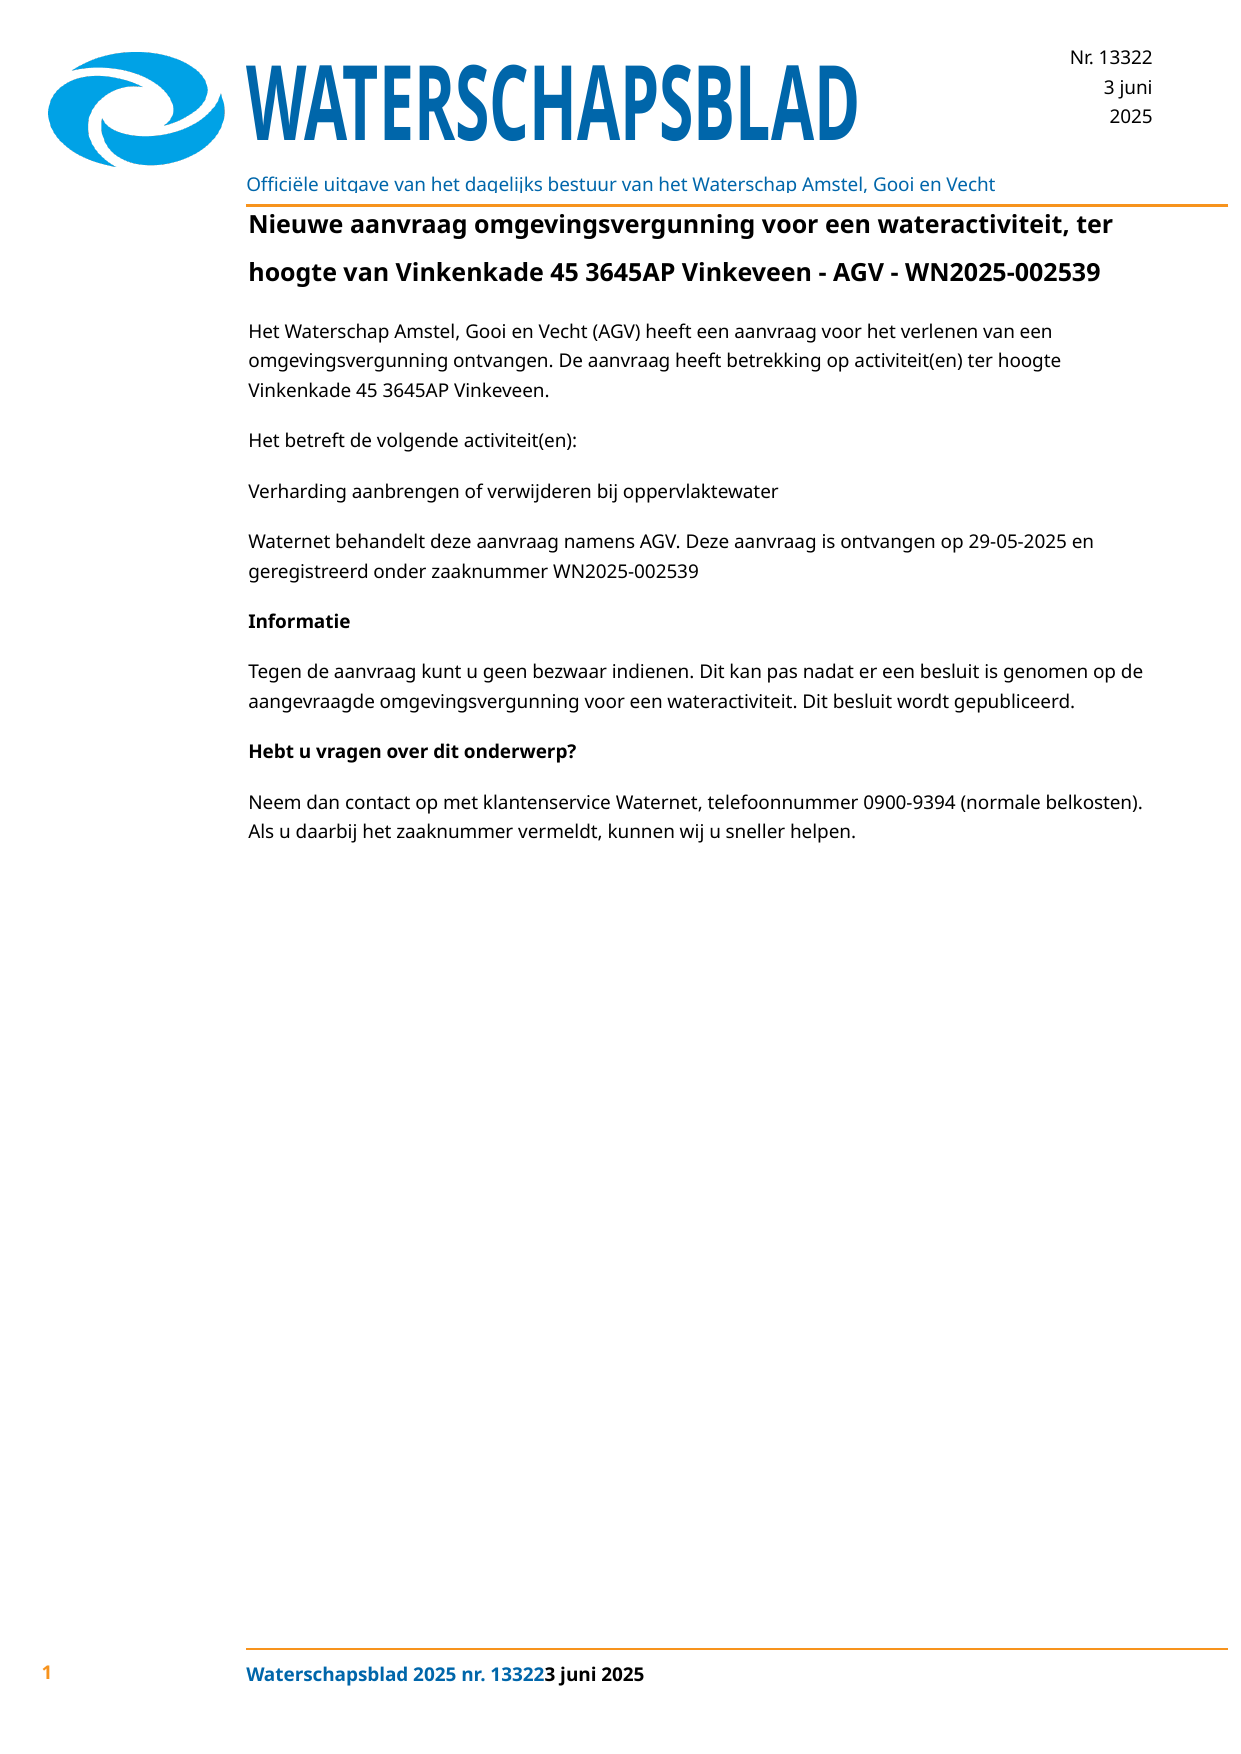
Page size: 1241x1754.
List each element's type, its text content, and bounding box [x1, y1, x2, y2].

text Informatie [248, 608, 1152, 634]
text Het Waterschap Amstel, Gooi en Vecht (AGV) heeft een aanvraag voor het verlenen van een omgevingsvergunning ontvangen. De aanvraag heeft betrekking op activiteit(en) ter hoogte Vinkenkade 45 3645AP Vinkeveen. [248, 318, 1152, 403]
text Hebt u vragen over dit onderwerp? [248, 739, 1152, 764]
text Verharding aanbrengen of verwijderen bij oppervlaktewater [248, 478, 1152, 504]
text Tegen de aanvraag kunt u geen bezwaar indienen. Dit kan pas nadat er een besluit is genomen op de aangevraagde omgevingsvergunning voor een wateractiviteit. Dit besluit wordt gepubliceerd. [248, 659, 1152, 714]
picture [41, 47, 231, 172]
text Waternet behandelt deze aanvraag namens AGV. Deze aanvraag is ontvangen op 29-05-2025 en geregistreerd onder zaaknummer WN2025-002539 [248, 528, 1152, 584]
text Nieuwe aanvraag omgevingsvergunning voor een wateractiviteit, ter hoogte van Vinkenkade 45 3645AP Vinkeveen - AGV - WN2025-002539 [248, 207, 1152, 288]
text Het betreft de volgende activiteit(en): [248, 427, 1152, 453]
text Neem dan contact op met klantenservice Waternet, telefoonnummer 0900-9394 (normale belkosten). Als u daarbij het zaaknummer vermeldt, kunnen wij u sneller helpen. [248, 789, 1152, 844]
